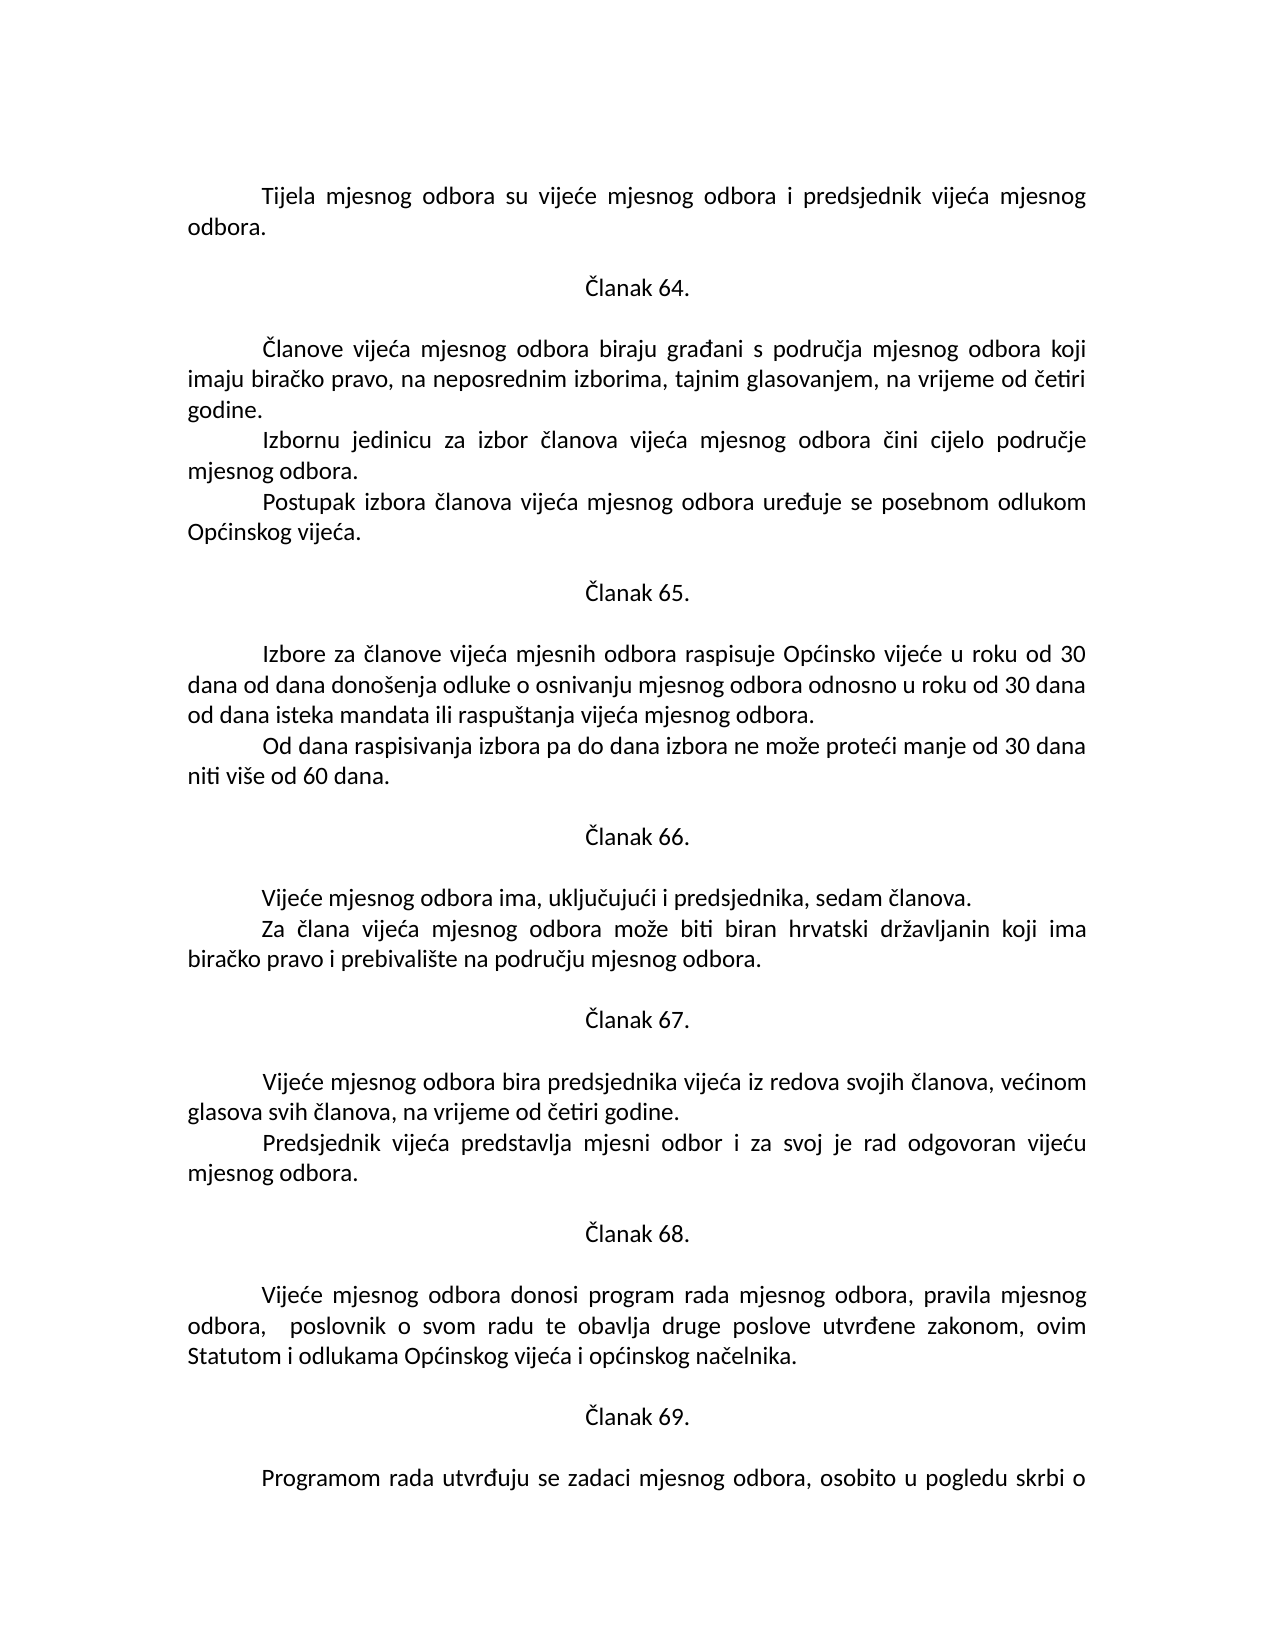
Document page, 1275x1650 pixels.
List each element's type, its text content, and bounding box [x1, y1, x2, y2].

text Predsjednik vijeća predstavlja mjesni odbor i za svoj je rad odgovoran vijeću mjesnog odbora. [187, 1127, 1087, 1188]
text Članak 66. [187, 821, 1087, 852]
text Za člana vijeća mjesnog odbora može biti biran hrvatski državljanin koji ima biračko pravo i prebivalište na području mjesnog odbora. [187, 913, 1087, 974]
text Članak 67. [187, 1004, 1087, 1035]
text Članak 69. [187, 1401, 1087, 1432]
text Članove vijeća mjesnog odbora biraju građani s područja mjesnog odbora koji imaju biračko pravo, na neposrednim izborima, tajnim glasovanjem, na vrijeme od četiri godine. [187, 333, 1087, 425]
text Članak 68. [187, 1218, 1087, 1249]
text Članak 64. [187, 272, 1087, 303]
text Vijeće mjesnog odbora ima, uključujući i predsjednika, sedam članova. [187, 882, 1087, 913]
text Izbore za članove vijeća mjesnih odbora raspisuje Općinsko vijeće u roku od 30 dana od dana donošenja odluke o osnivanju mjesnog odbora odnosno u roku od 30 dana od dana isteka mandata ili raspuštanja vijeća mjesnog odbora. [187, 638, 1087, 730]
text Od dana raspisivanja izbora pa do dana izbora ne može proteći manje od 30 dana niti više od 60 dana. [187, 730, 1087, 791]
text Tijela mjesnog odbora su vijeće mjesnog odbora i predsjednik vijeća mjesnog odbora. [187, 181, 1087, 242]
text Izbornu jedinicu za izbor članova vijeća mjesnog odbora čini cijelo područje mjesnog odbora. [187, 425, 1087, 486]
text Vijeće mjesnog odbora donosi program rada mjesnog odbora, pravila mjesnog odbora, poslovnik o svom radu te obavlja druge poslove utvrđene zakonom, ovim Statutom i odlukama Općinskog vijeća i općinskog načelnika. [187, 1279, 1087, 1371]
text Članak 65. [187, 577, 1087, 608]
text Programom rada utvrđuju se zadaci mjesnog odbora, osobito u pogledu skrbi o [187, 1462, 1087, 1493]
text Postupak izbora članova vijeća mjesnog odbora uređuje se posebnom odlukom Općinskog vijeća. [187, 486, 1087, 547]
text Vijeće mjesnog odbora bira predsjednika vijeća iz redova svojih članova, većinom glasova svih članova, na vrijeme od četiri godine. [187, 1066, 1087, 1127]
